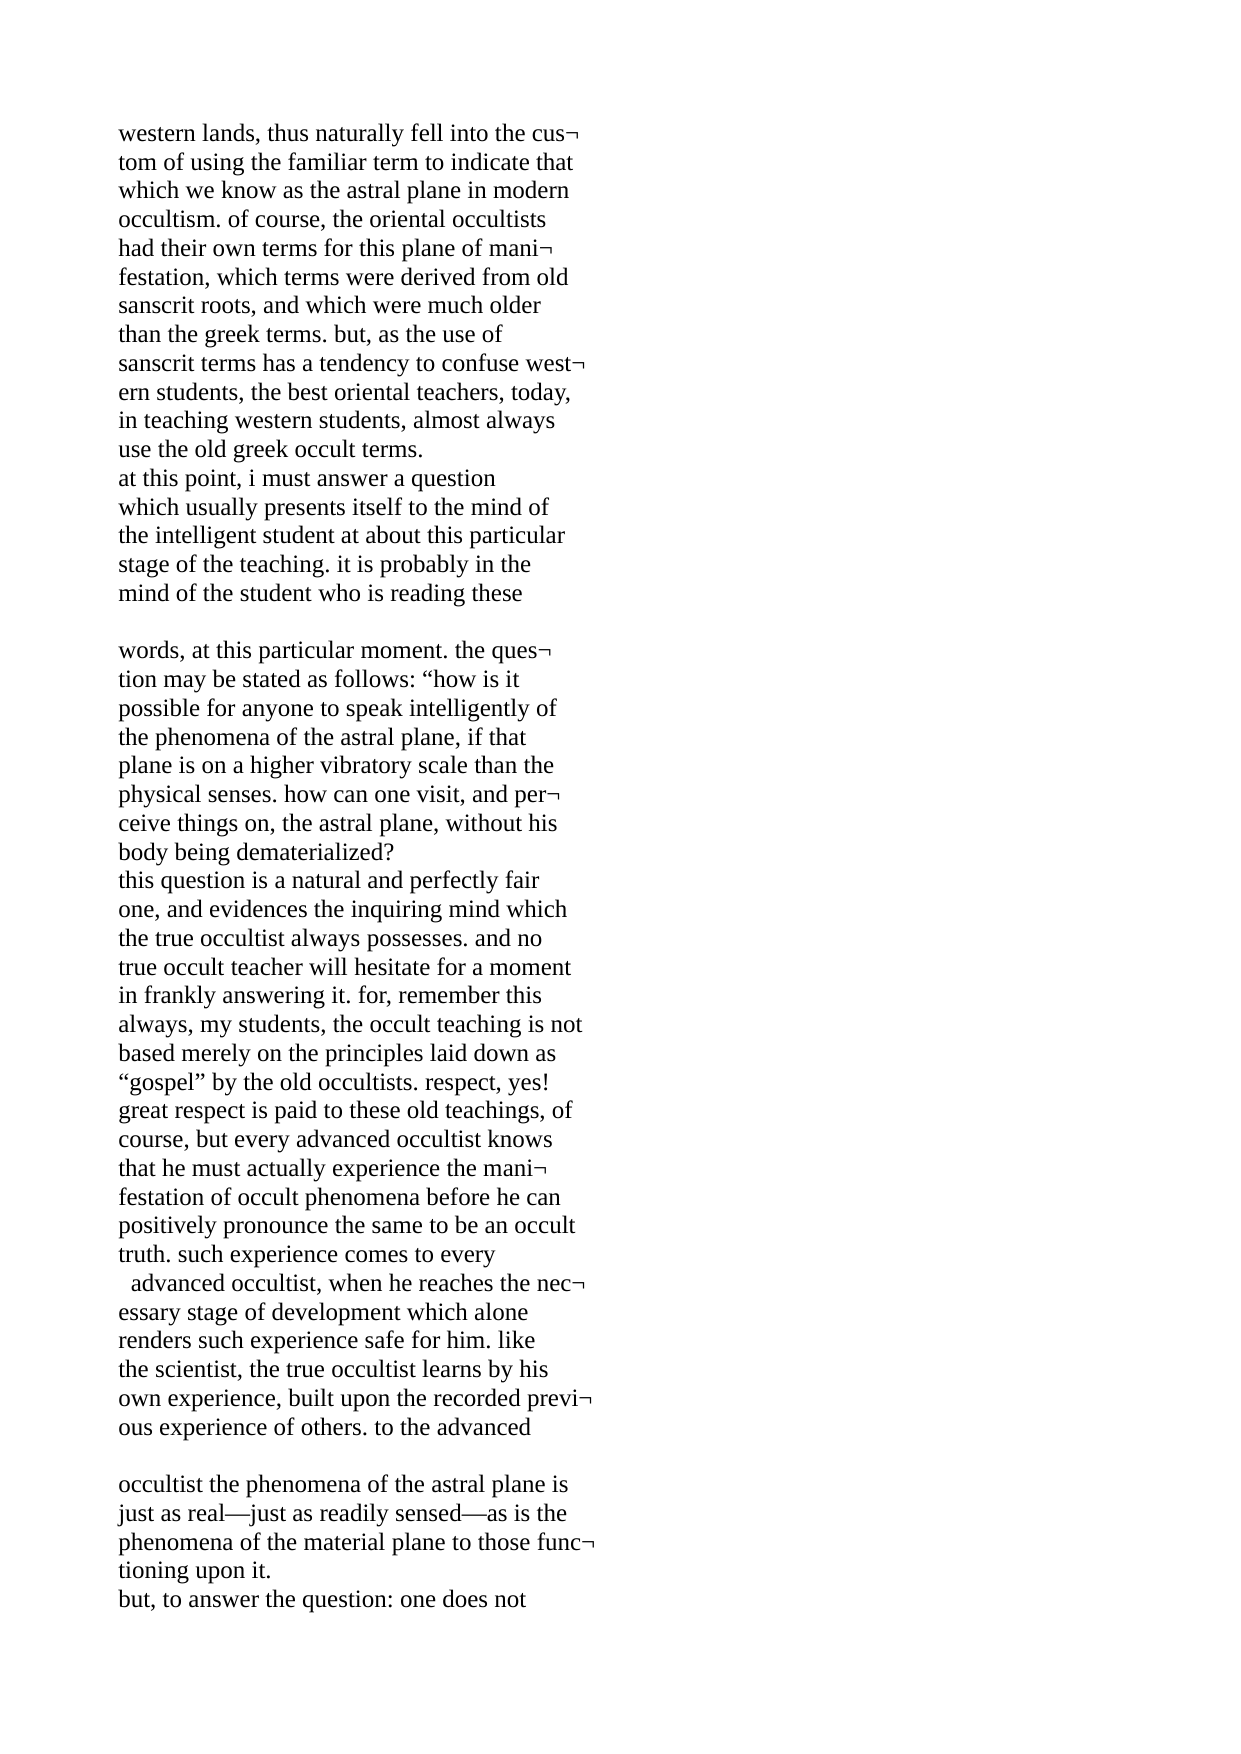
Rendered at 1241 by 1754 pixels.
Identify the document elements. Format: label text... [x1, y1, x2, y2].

text truth. such experience comes to every [118, 1239, 1122, 1268]
text tioning upon it. [118, 1556, 1122, 1584]
text sanscrit roots, and which were much older [118, 291, 1122, 319]
text festation, which terms were derived from old [118, 262, 1122, 291]
text physical senses. how can one visit, and per¬ [118, 779, 1122, 808]
text western lands, thus naturally fell into the cus¬ [118, 118, 1122, 147]
text essary stage of development which alone [118, 1297, 1122, 1326]
text just as real—just as readily sensed—as is the [118, 1498, 1122, 1527]
text sanscrit terms has a tendency to confuse west¬ [118, 348, 1122, 377]
text this question is a natural and perfectly fair [118, 866, 1122, 894]
text which we know as the astral plane in modern [118, 176, 1122, 204]
text “gospel” by the old occultists. respect, yes! [118, 1067, 1122, 1096]
text occultist the phenomena of the astral plane is [118, 1469, 1122, 1498]
text one, and evidences the inquiring mind which [118, 894, 1122, 923]
text mind of the student who is reading these [118, 578, 1122, 607]
text phenomena of the material plane to those func¬ [118, 1527, 1122, 1556]
text use the old greek occult terms. [118, 434, 1122, 463]
text the scientist, the true occultist learns by his [118, 1354, 1122, 1383]
text at this point, i must answer a question [118, 463, 1122, 492]
text always, my students, the occult teaching is not [118, 1009, 1122, 1038]
text possible for anyone to speak intelligently of [118, 693, 1122, 722]
text occultism. of course, the oriental occultists [118, 204, 1122, 233]
text renders such experience safe for him. like [118, 1326, 1122, 1354]
text based merely on the principles laid down as [118, 1038, 1122, 1067]
text plane is on a higher vibratory scale than the [118, 751, 1122, 779]
text tom of using the familiar term to indicate that [118, 147, 1122, 176]
text ous experience of others. to the advanced [118, 1412, 1122, 1441]
text but, to answer the question: one does not [118, 1584, 1122, 1613]
text that he must actually experience the mani¬ [118, 1153, 1122, 1182]
text in teaching western students, almost always [118, 406, 1122, 434]
text the intelligent student at about this particular [118, 521, 1122, 549]
text positively pronounce the same to be an occult [118, 1211, 1122, 1239]
text festation of occult phenomena before he can [118, 1182, 1122, 1211]
text which usually presents itself to the mind of [118, 492, 1122, 521]
text advanced occultist, when he reaches the nec¬ [118, 1268, 1122, 1297]
text ern students, the best oriental teachers, today, [118, 377, 1122, 406]
text true occult teacher will hesitate for a moment [118, 952, 1122, 981]
text had their own terms for this plane of mani¬ [118, 233, 1122, 262]
text course, but every advanced occultist knows [118, 1124, 1122, 1153]
text the phenomena of the astral plane, if that [118, 722, 1122, 751]
text words, at this particular moment. the ques¬ [118, 636, 1122, 664]
text tion may be stated as follows: “how is it [118, 664, 1122, 693]
text the true occultist always possesses. and no [118, 923, 1122, 952]
text own experience, built upon the recorded previ¬ [118, 1383, 1122, 1412]
text ceive things on, the astral plane, without his [118, 808, 1122, 837]
text great respect is paid to these old teachings, of [118, 1096, 1122, 1124]
text in frankly answering it. for, remember this [118, 981, 1122, 1009]
text body being dematerialized? [118, 837, 1122, 866]
text stage of the teaching. it is probably in the [118, 549, 1122, 578]
text than the greek terms. but, as the use of [118, 319, 1122, 348]
